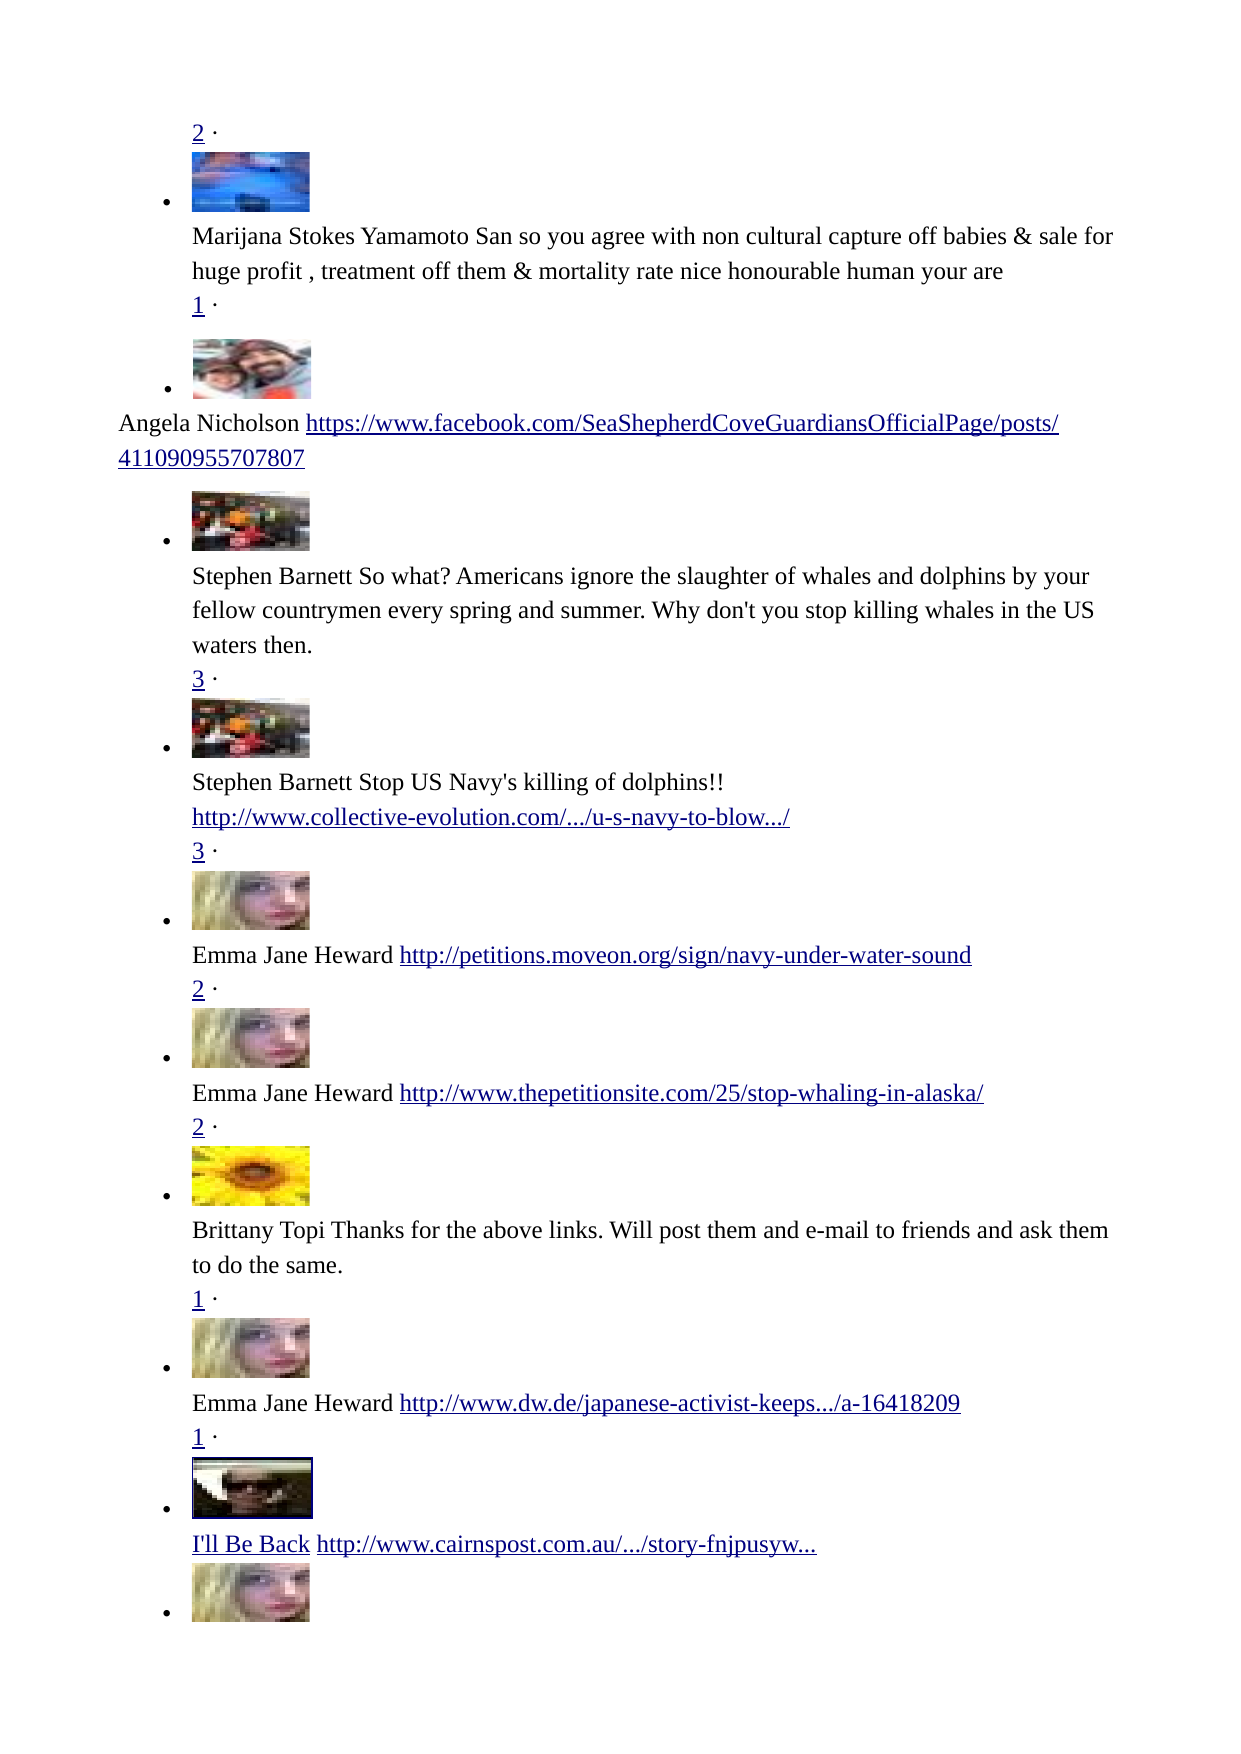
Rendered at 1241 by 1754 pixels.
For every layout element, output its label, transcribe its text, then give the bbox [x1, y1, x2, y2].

list 2 · [162, 974, 1122, 1003]
picture [193, 1458, 311, 1517]
list Marijana Stokes Yamamoto San so you agree with non cultural capture off babies & sale for huge profit , treatment off them & mortality rate nice honourable human your are [162, 221, 1122, 285]
picture [191, 1008, 310, 1068]
picture [191, 871, 310, 930]
list Stephen Barnett Stop US Navy's killing of dolphins!! http://www.collective-evolution.com/.../u-s-navy-to-blow.../ [162, 767, 1122, 831]
picture [191, 698, 310, 758]
picture [191, 1563, 310, 1622]
list Stephen Barnett So what? Americans ignore the slaughter of whales and dolphins by your fellow countrymen every spring and summer. Why don't you stop killing whales in the US waters then. [162, 561, 1122, 658]
list Emma Jane Heward http://www.thepetitionsite.com/25/stop-whaling-in-alaska/ [162, 1078, 1122, 1106]
list Brittany Topi Thanks for the above links. Will post them and e-mail to friends and ask them to do the same. [162, 1215, 1122, 1279]
list 1 · [162, 1422, 1122, 1451]
picture [191, 152, 310, 212]
list 1 · [162, 1284, 1122, 1313]
picture [193, 339, 312, 399]
list 1 · [162, 290, 1122, 319]
picture [191, 491, 310, 551]
list 2 · [162, 118, 1122, 147]
text Angela Nicholson https://www.facebook.com/SeaShepherdCoveGuardiansOfficialPage/posts/411090955707807 [118, 408, 1122, 472]
picture [191, 1146, 310, 1206]
list Emma Jane Heward http://petitions.moveon.org/sign/navy-under-water-sound [162, 940, 1122, 968]
list Emma Jane Heward http://www.dw.de/japanese-activist-keeps.../a-16418209 [162, 1388, 1122, 1416]
picture [191, 1318, 310, 1378]
list I'll Be Back http://www.cairnspost.com.au/.../story-fnjpusyw... [162, 1529, 1122, 1557]
list 3 · [162, 664, 1122, 693]
list 3 · [162, 836, 1122, 865]
list 2 · [162, 1112, 1122, 1141]
